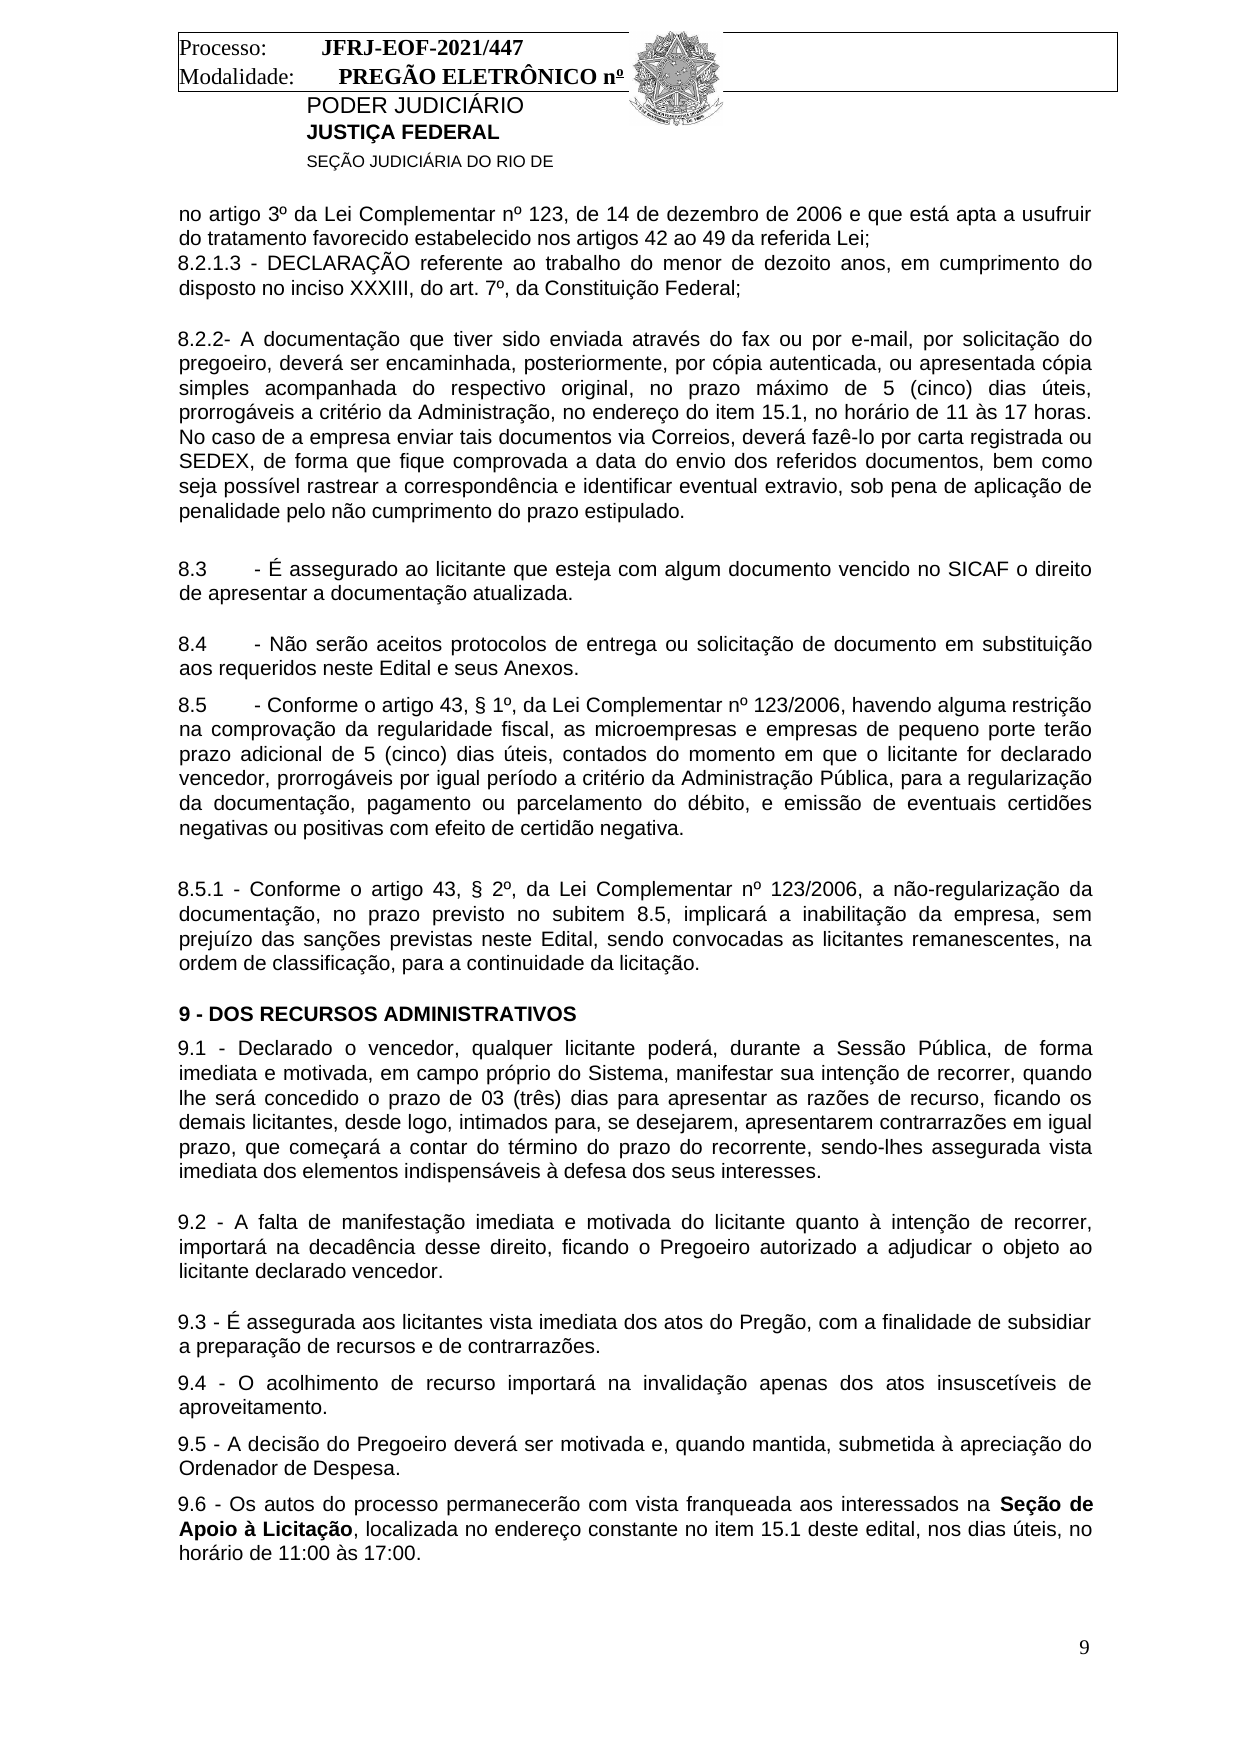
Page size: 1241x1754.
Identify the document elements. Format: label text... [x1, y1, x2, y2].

text 9.4 - O acolhimento de recurso importará na invalidação apenas dos atos insuscetíveis de aproveitamento. [177, 1371, 1093, 1419]
text 9.3 - É assegurada aos licitantes vista imediata dos atos do Pregão, com a finalidade de subsidiar a preparação de recursos e de contrarrazões. [177, 1310, 1093, 1358]
text 9.2 - A falta de manifestação imediata e motivada do licitante quanto à intenção de recorrer, importará na decadência desse direito, ficando o Pregoeiro autorizado a adjudicar o objeto ao licitante declarado vencedor. [177, 1210, 1093, 1283]
list - Não serão aceitos protocolos de entrega ou solicitação de documento em substituição aos requeridos neste Edital e seus Anexos. [178, 632, 1093, 680]
text 8.2.2- A documentação que tiver sido enviada através do fax ou por e-mail, por solicitação do pregoeiro, deverá ser encaminhada, posteriormente, por cópia autenticada, ou apresentada cópia simples acompanhada do respectivo original, no prazo máximo de 5 (cinco) dias úteis, prorrogáveis a critério da Administração, no endereço do item 15.1, no horário de 11 às 17 horas. No caso de a empresa enviar tais documentos via Correios, deverá fazê-lo por carta registrada ou SEDEX, de forma que fique comprovada a data do envio dos referidos documentos, bem como seja possível rastrear a correspondência e identificar eventual extravio, sob pena de aplicação de penalidade pelo não cumprimento do prazo estipulado. [177, 326, 1093, 522]
text 9.6 - Os autos do processo permanecerão com vista franqueada aos interessados na Seção de Apoio à Licitação, localizada no endereço constante no item 15.1 deste edital, nos dias úteis, no horário de 11:00 às 17:00. [177, 1492, 1093, 1565]
text 9.5 - A decisão do Pregoeiro deverá ser motivada e, quando mantida, submetida à apreciação do Ordenador de Despesa. [177, 1431, 1093, 1480]
list - É assegurado ao licitante que esteja com algum documento vencido no SICAF o direito de apresentar a documentação atualizada. [178, 556, 1093, 605]
text 8.5.1 - Conforme o artigo 43, § 2º, da Lei Complementar nº 123/2006, a não-regularização da documentação, no prazo previsto no subitem 8.5, implicará a inabilitação da empresa, sem prejuízo das sanções previstas neste Edital, sendo convocadas as licitantes remanescentes, na ordem de classificação, para a continuidade da licitação. [177, 877, 1093, 975]
subtitle 9 - DOS RECURSOS ADMINISTRATIVOS [178, 1002, 1095, 1026]
text 8.2.1.3 - DECLARAÇÃO referente ao trabalho do menor de dezoito anos, em cumprimento do disposto no inciso XXXIII, do art. 7º, da Constituição Federal; [177, 251, 1093, 299]
text 9.1 - Declarado o vencedor, qualquer licitante poderá, durante a Sessão Pública, de forma imediata e motivada, em campo próprio do Sistema, manifestar sua intenção de recorrer, quando lhe será concedido o prazo de 03 (três) dias para apresentar as razões de recurso, ficando os demais licitantes, desde logo, intimados para, se desejarem, apresentarem contrarrazões em igual prazo, que começará a contar do término do prazo do recorrente, sendo-lhes assegurada vista imediata dos elementos indispensáveis à defesa dos seus interesses. [177, 1036, 1093, 1183]
list - Conforme o artigo 43, § 1º, da Lei Complementar nº 123/2006, havendo alguma restrição na comprovação da regularidade fiscal, as microempresas e empresas de pequeno porte terão prazo adicional de 5 (cinco) dias úteis, contados do momento em que o licitante for declarado vencedor, prorrogáveis por igual período a critério da Administração Pública, para a regularização da documentação, pagamento ou parcelamento do débito, e emissão de eventuais certidões negativas ou positivas com efeito de certidão negativa. [178, 692, 1093, 839]
text no artigo 3º da Lei Complementar nº 123, de 14 de dezembro de 2006 e que está apta a usufruir do tratamento favorecido estabelecido nos artigos 42 ao 49 da referida Lei; [177, 201, 1093, 250]
